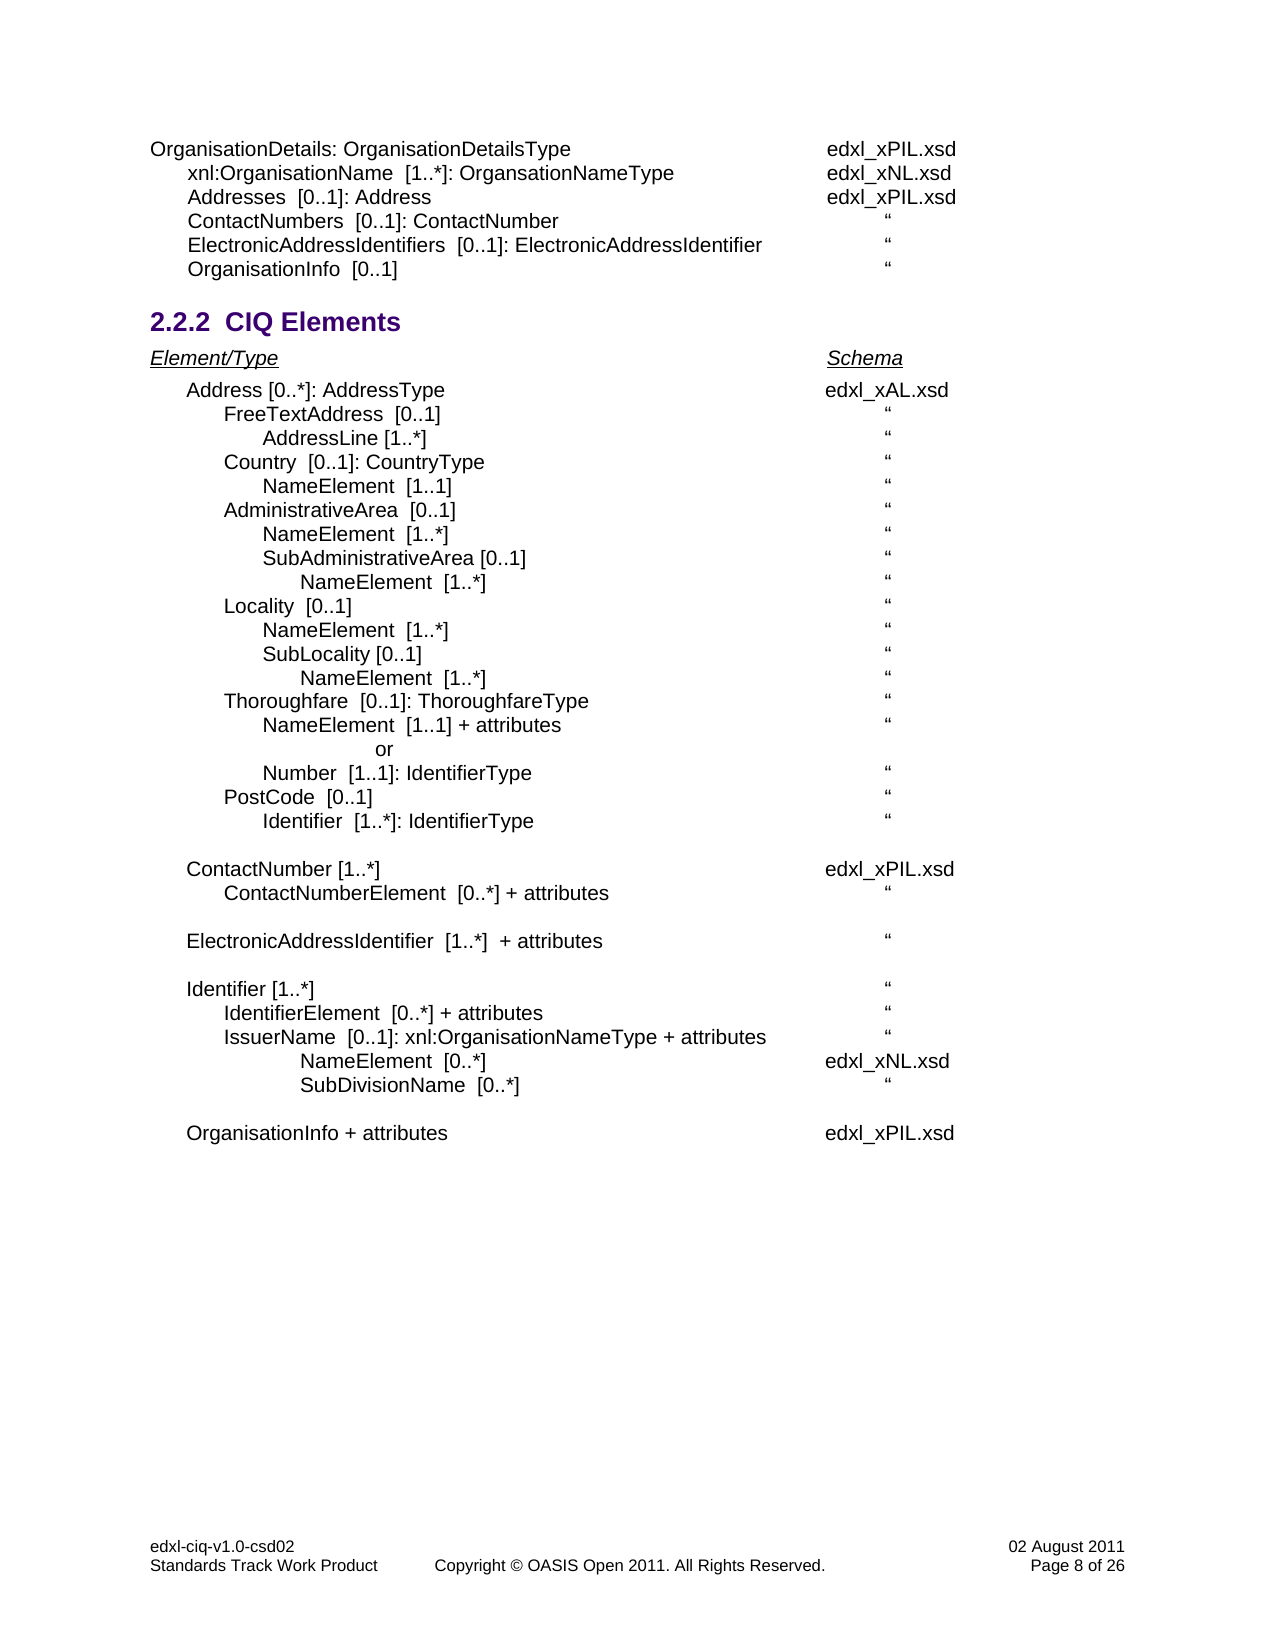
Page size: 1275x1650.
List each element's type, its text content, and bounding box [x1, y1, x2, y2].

text OrganisationInfo + attributes edxl_xPIL.xsd [150, 1121, 1125, 1144]
text NameElement [1..*] “ [150, 617, 1125, 641]
text IdentifierElement [0..*] + attributes “ [150, 1001, 1125, 1025]
text SubDivisionName [0..*] “ [150, 1073, 1125, 1097]
subtitle CIQ Elements [150, 306, 1125, 337]
text AdministrativeArea [0..1] “ [150, 498, 1125, 522]
text NameElement [1..*] “ [150, 569, 1125, 593]
text Thoroughfare [0..1]: ThoroughfareType “ [150, 689, 1125, 713]
text NameElement [1..*] “ [150, 522, 1125, 546]
text Number [1..1]: IdentifierType “ [150, 761, 1125, 785]
text NameElement [1..*] “ [150, 665, 1125, 689]
text ContactNumber [1..*] edxl_xPIL.xsd [150, 857, 1125, 881]
text ElectronicAddressIdentifier [1..*] + attributes “ [150, 929, 1125, 953]
text FreeTextAddress [0..1] “ [150, 402, 1125, 426]
text ContactNumberElement [0..*] + attributes “ [150, 881, 1125, 905]
text Element/Type Schema [150, 346, 1125, 369]
text OrganisationDetails: OrganisationDetailsType edxl_xPIL.xsd [150, 137, 1125, 161]
text Locality [0..1] “ [150, 593, 1125, 617]
text IssuerName [0..1]: xnl:OrganisationNameType + attributes “ [150, 1025, 1125, 1049]
text Country [0..1]: CountryType “ [150, 450, 1125, 474]
text PostCode [0..1] “ [150, 785, 1125, 809]
text Address [0..*]: AddressType edxl_xAL.xsd [150, 378, 1125, 402]
text or [150, 737, 1125, 761]
text xnl:OrganisationName [1..*]: OrgansationNameType edxl_xNL.xsd [150, 161, 1125, 185]
text AddressLine [1..*] “ [150, 426, 1125, 450]
text SubLocality [0..1] “ [150, 641, 1125, 665]
text SubAdministrativeArea [0..1] “ [150, 546, 1125, 569]
text ElectronicAddressIdentifiers [0..1]: ElectronicAddressIdentifier “ [150, 233, 1125, 257]
text NameElement [1..1] “ [150, 474, 1125, 498]
text Identifier [1..*] “ [150, 977, 1125, 1001]
text ContactNumbers [0..1]: ContactNumber “ [150, 209, 1125, 233]
text NameElement [0..*] edxl_xNL.xsd [150, 1049, 1125, 1073]
text Identifier [1..*]: IdentifierType “ [150, 809, 1125, 833]
text OrganisationInfo [0..1] “ [150, 257, 1125, 281]
text Addresses [0..1]: Address edxl_xPIL.xsd [150, 185, 1125, 209]
text NameElement [1..1] + attributes “ [150, 713, 1125, 737]
